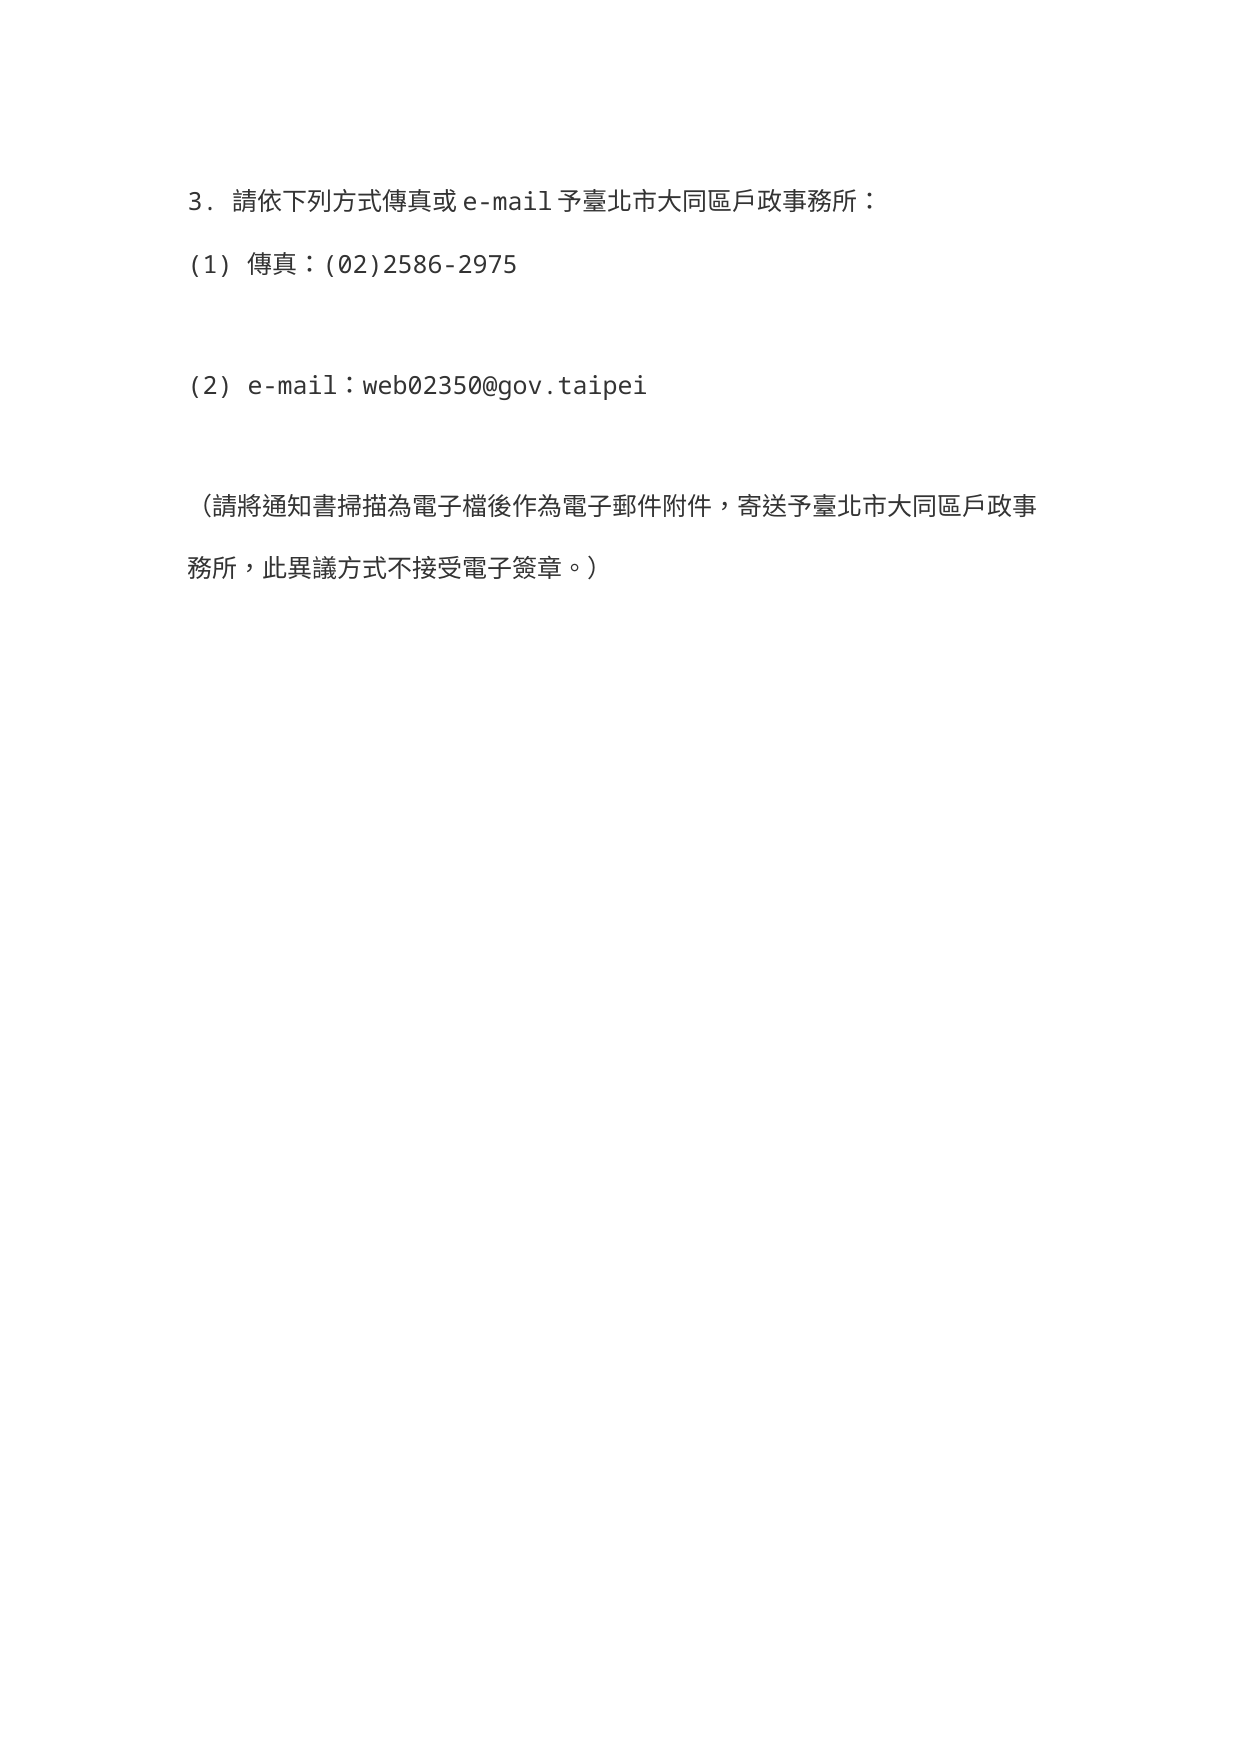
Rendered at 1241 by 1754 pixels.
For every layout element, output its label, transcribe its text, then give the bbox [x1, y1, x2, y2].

text 3. 請依下列方式傳真或e-mail予臺北市大同區戶政事務所： (1) 傳真：(02)2586-2975 [187, 158, 1053, 283]
text （請將通知書掃描為電子檔後作為電子郵件附件，寄送予臺北市大同區戶政事務所，此異議方式不接受電子簽章。） [187, 462, 1053, 587]
text (2) e-mail：web02350@gov.taipei [187, 342, 1053, 404]
